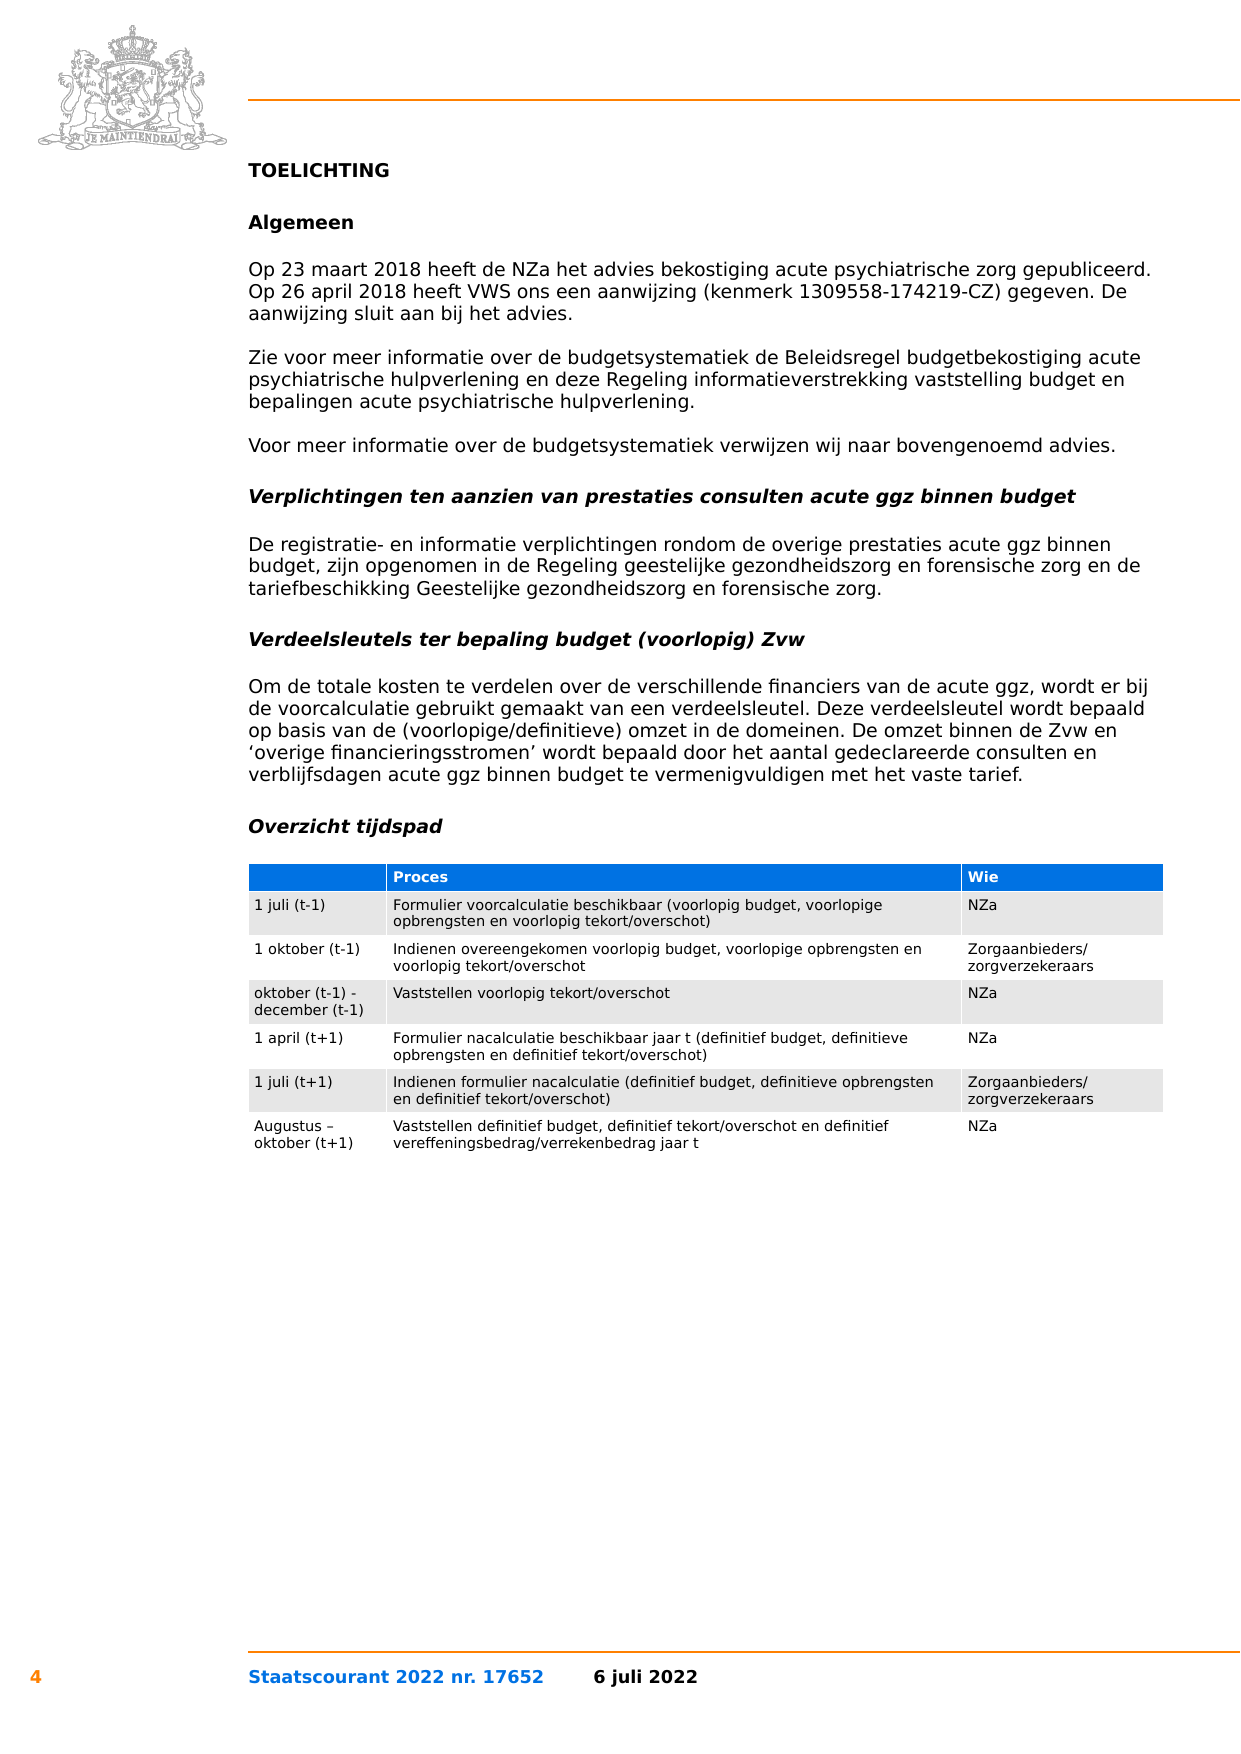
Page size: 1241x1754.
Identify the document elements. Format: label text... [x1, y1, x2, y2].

table_cell Formulier voorcalculatie beschikbaar (voorlopig budget, voorlopige opbrengsten en voorlopig tekort/overschot) [387, 892, 961, 935]
subtitle Verdeelsleutels ter bepaling budget (voorlopig) Zvw [248, 629, 1163, 651]
table_cell Zorgaanbieders/ zorgverzekeraars [962, 1069, 1163, 1112]
table_cell NZa [962, 1025, 1163, 1068]
subtitle Overzicht tijdspad [248, 816, 1163, 838]
table_cell NZa [962, 1114, 1163, 1157]
table_cell NZa [962, 892, 1163, 935]
table_cell 1 april (t+1) [249, 1025, 386, 1068]
table_cell oktober (t-1) -december (t-1) [249, 980, 386, 1024]
table_cell Vaststellen definitief budget, definitief tekort/overschot en definitief vereffeningsbedrag/verrekenbedrag jaar t [387, 1114, 961, 1157]
text Op 23 maart 2018 heeft de NZa het advies bekostiging acute psychiatrische zorg gepubliceerd. Op 26 april 2018 heeft VWS ons een aanwijzing (kenmerk 1309558-174219-CZ) gegeven. De aanwijzing sluit aan bij het advies. [248, 259, 1163, 325]
text Zie voor meer informatie over de budgetsystematiek de Beleidsregel budgetbekostiging acute psychiatrische hulpverlening en deze Regeling informatieverstrekking vaststelling budget en bepalingen acute psychiatrische hulpverlening. [248, 347, 1163, 413]
table_cell Indienen formulier nacalculatie (definitief budget, definitieve opbrengsten en definitief tekort/overschot) [387, 1069, 961, 1112]
table_cell Augustus – oktober (t+1) [249, 1114, 386, 1157]
text Voor meer informatie over de budgetsystematiek verwijzen wij naar bovengenoemd advies. [248, 434, 1163, 456]
table_header [249, 864, 386, 891]
table_cell Formulier nacalculatie beschikbaar jaar t (definitief budget, definitieve opbrengsten en definitief tekort/overschot) [387, 1025, 961, 1068]
subtitle Algemeen [248, 212, 1163, 234]
table_header Proces [387, 864, 961, 891]
picture [38, 25, 227, 150]
subtitle TOELICHTING [248, 160, 1163, 182]
table_cell 1 juli (t-1) [249, 892, 386, 935]
table_cell NZa [962, 980, 1163, 1024]
table_cell 1 oktober (t-1) [249, 936, 386, 979]
table_header Wie [962, 864, 1163, 891]
subtitle Verplichtingen ten aanzien van prestaties consulten acute ggz binnen budget [248, 486, 1163, 508]
table_cell 1 juli (t+1) [249, 1069, 386, 1112]
table_cell Indienen overeengekomen voorlopig budget, voorlopige opbrengsten en voorlopig tekort/overschot [387, 936, 961, 979]
table_cell Vaststellen voorlopig tekort/overschot [387, 980, 961, 1024]
text Om de totale kosten te verdelen over de verschillende financiers van de acute ggz, wordt er bij de voorcalculatie gebruikt gemaakt van een verdeelsleutel. Deze verdeelsleutel wordt bepaald op basis van de (voorlopige/definitieve) omzet in de domeinen. De omzet binnen de Zvw en ‘overige financieringsstromen’ wordt bepaald door het aantal gedeclareerde consulten en verblijfsdagen acute ggz binnen budget te vermenigvuldigen met het vaste tarief. [248, 676, 1163, 786]
table_cell Zorgaanbieders/ zorgverzekeraars [962, 936, 1163, 979]
text De registratie- en informatie verplichtingen rondom de overige prestaties acute ggz binnen budget, zijn opgenomen in de Regeling geestelijke gezondheidszorg en forensische zorg en de tariefbeschikking Geestelijke gezondheidszorg en forensische zorg. [248, 533, 1163, 599]
